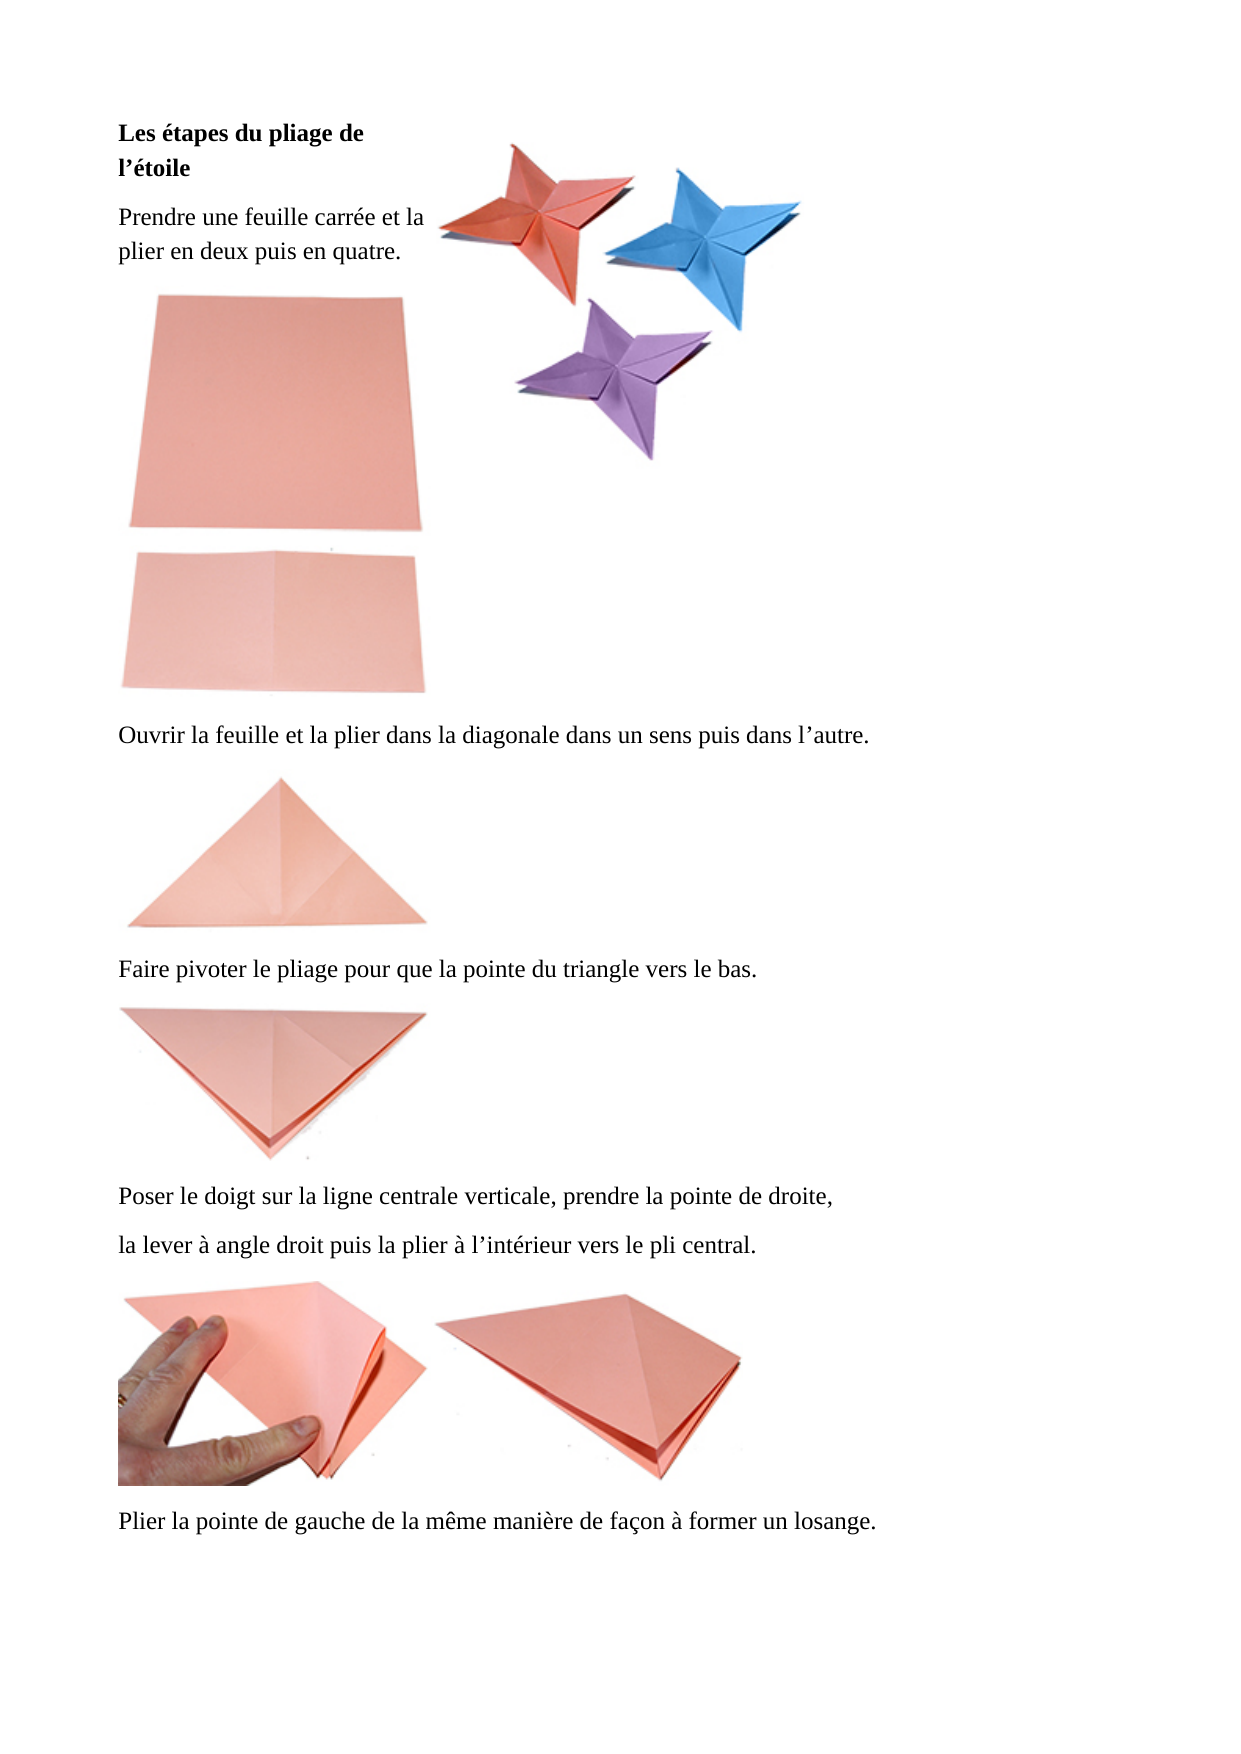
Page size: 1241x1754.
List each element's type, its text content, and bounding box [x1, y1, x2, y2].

picture [118, 769, 431, 934]
text Poser le doigt sur la ligne centrale verticale, prendre la pointe de droite, [118, 1181, 1122, 1210]
picture [118, 1003, 431, 1161]
text Prendre une feuille carrée et la plier en deux puis en quatre. [118, 202, 435, 265]
picture [118, 285, 431, 540]
text Faire pivoter le pliage pour que la pointe du triangle vers le bas. [118, 954, 1122, 983]
text Ouvrir la feuille et la plier dans la diagonale dans un sens puis dans l’autre. [118, 721, 1122, 749]
text Les étapes du pliage de l’étoile [118, 118, 435, 181]
text [805, 118, 1122, 181]
text Plier la pointe de gauche de la même manière de façon à former un losange. [118, 1506, 1122, 1535]
text la lever à angle droit puis la plier à l’intérieur vers le pli central. [118, 1230, 1122, 1259]
text [805, 202, 1122, 265]
picture [118, 545, 431, 701]
picture [435, 118, 805, 487]
picture [118, 1279, 744, 1486]
